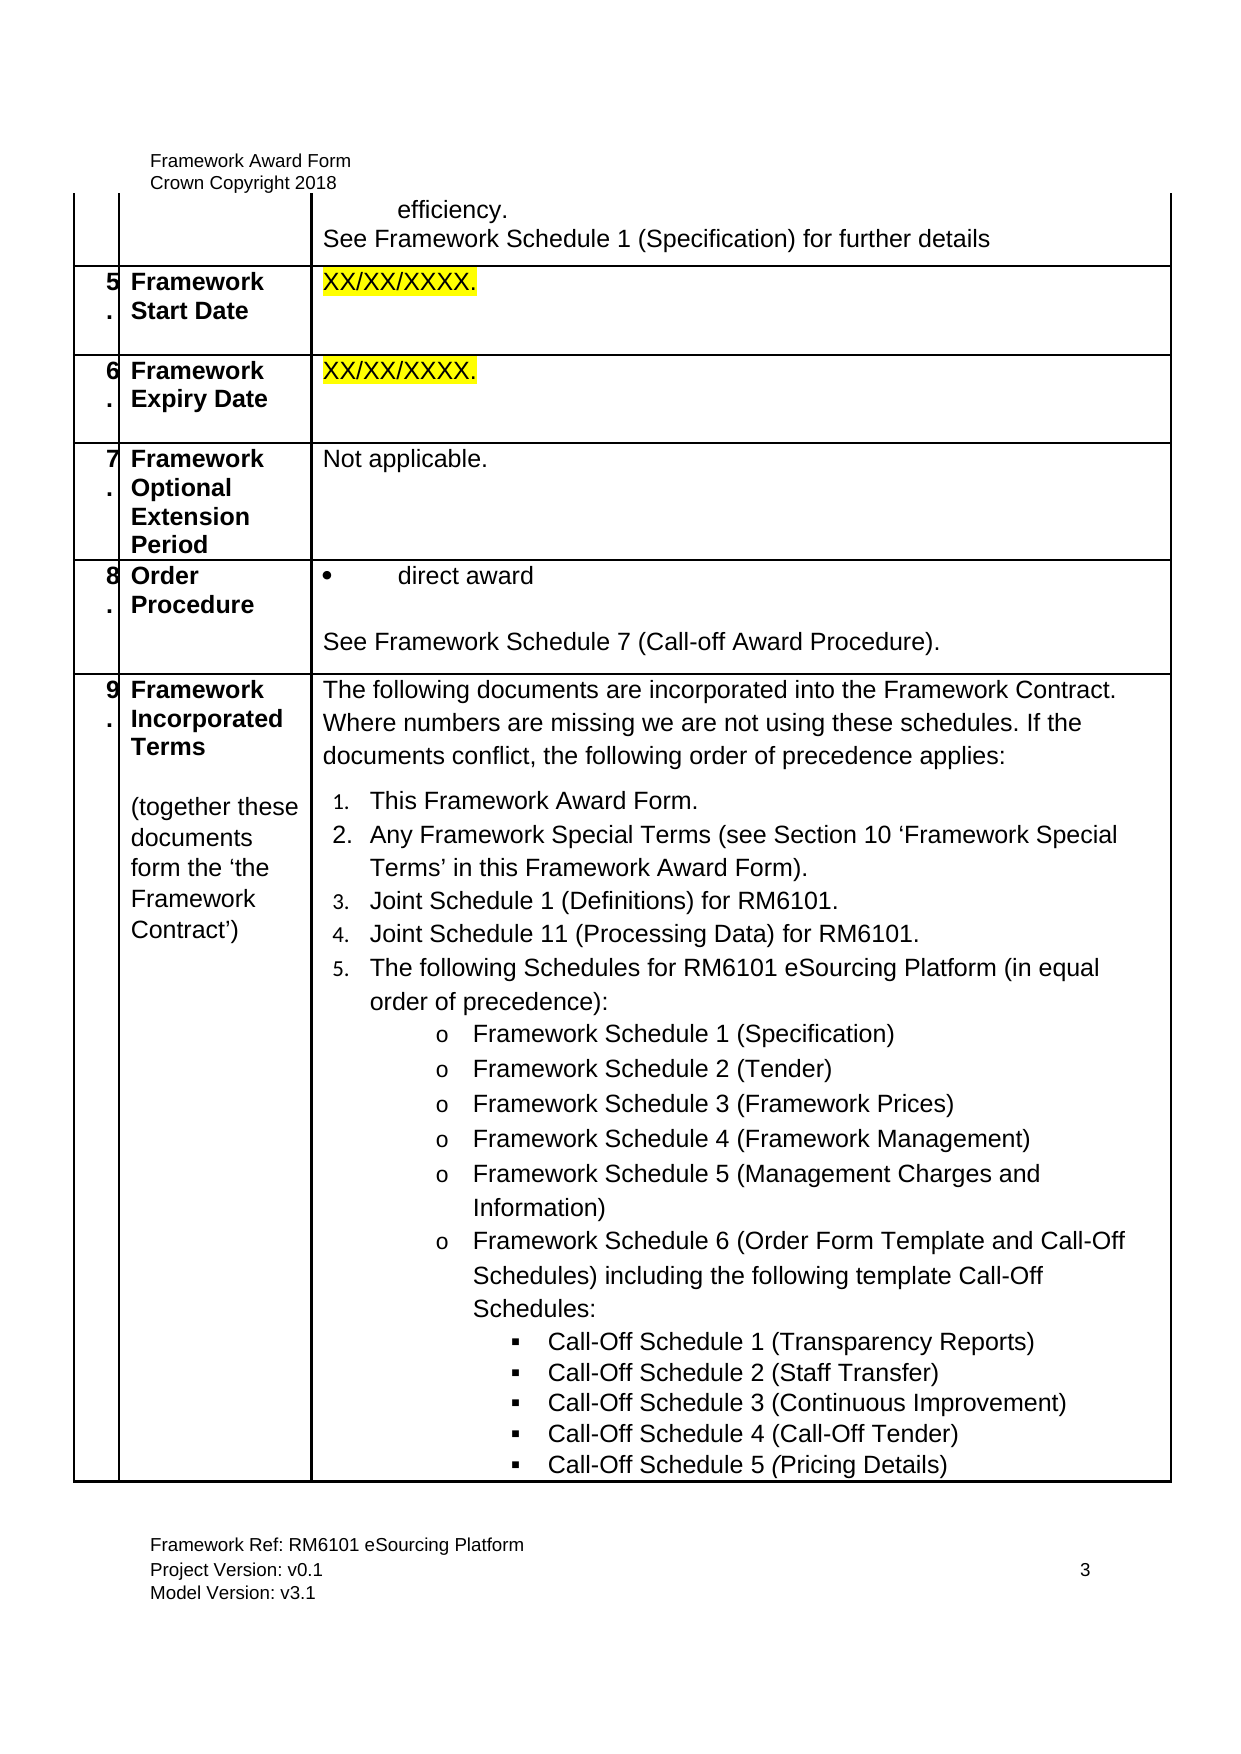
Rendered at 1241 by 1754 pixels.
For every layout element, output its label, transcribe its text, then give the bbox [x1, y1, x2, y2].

table_cell [75, 193, 118, 265]
table_cell XX/XX/XXXX. [313, 267, 1170, 353]
table_cell [120, 193, 310, 265]
table_cell XX/XX/XXXX. [313, 356, 1170, 442]
table_cell Framework Optional Extension Period [120, 444, 310, 559]
table_cell Order Procedure [120, 561, 310, 673]
table_cell [110, 364, 118, 369]
table_cell Not applicable. [313, 444, 1170, 559]
table_cell Framework Expiry Date [120, 356, 310, 442]
table_cell [75, 444, 118, 559]
table_cell Framework Incorporated Terms (together these documents form the ‘the Framework Contract’) [120, 675, 310, 1480]
table_cell efficiency. See Framework Schedule 1 (Specification) for further details [313, 193, 1170, 265]
table_cell The following documents are incorporated into the Framework Contract. Where numbers are missing we are not using these schedules. If the documents conflict, the following order of precedence applies: This Framework Award Form. Any Framework Special Terms (see Section 10 ‘Framework Special Terms’ in this Framework Award Form). Joint Schedule 1 (Definitions) for RM6101. Joint Schedule 11 (Processing Data) for RM6101. The following Schedules for RM6101 eSourcing Platform (in equal order of precedence): Framework Schedule 1 (Specification) Framework Schedule 2 (Tender) Framework Schedule 3 (Framework Prices) Framework Schedule 4 (Framework Management) Framework Schedule 5 (Management Charges and Information) Framework Schedule 6 (Order Form Template and Call-Off Schedules) including the following template Call-Off Schedules: Call-Off Schedule 1 (Transparency Reports) Call-Off Schedule 2 (Staff Transfer) Call-Off Schedule 3 (Continuous Improvement) Call-Off Schedule 4 (Call-Off Tender) Call-Off Schedule 5 (Pricing Details) Call-Off Schedule 6 (ICT Services) Call-Off Schedule 7 (Key Supplier Staff) Call-Off Schedule 8 (Business Continuity and Disaster Recovery) Call-Off Schedule 9 (Security) Call-Off Schedule 10 (Exit Management) Call-Off Schedule 11 (Installation Works) Call-Off Schedule 12 (Clustering) Call-Off Schedule 13 (Implementation Plan and Testing) Call-Off Schedule 14 (Service Levels) Call-Off Schedule 15 (Call-Off Contract Management) Call-Off Schedule 16 (Benchmarking) Call-Off Schedule 17 (MOD Terms) Call-Off Schedule 18 (Background Checks) Call-Off Schedule 19 (Scottish Law) Call-Off Schedule 20 (Call-Off Specification) Framework Schedule 7 (Call-Off Award Procedure) Framework Schedule 8 (Self Audit Certificate) Framework Schedule 9 (Cyber Essentials Scheme) Framework Schedule 10 (NOT USED) Framework Schedule 11 (Security) Joint Schedule 2 (Variation Form) Joint Schedule 3 (Insurance Requirements) Joint Schedule 4 (Commercially Sensitive Information) Joint Schedule 6 (Key Subcontractors) Joint Schedule 7 (Financial Difficulties) Joint Schedule 8 (Guarantee) Joint Schedule 10 (Rectification Plan) CCS Core Terms (version 3.0.2) Joint Schedule 5 (Corporate Social Responsibility) for RM6101 eSourcing. Framework Schedule 2 (Framework Tender) for RM6101 Vehicle Purchase, as long as any part of the Framework Tender that offers a better commercial position for CCS or Buyers (as decided by CCS) take precedence over the documents above. [313, 675, 1170, 1480]
table_cell [75, 356, 118, 442]
table_cell Framework Start Date [120, 267, 310, 353]
table_cell [75, 561, 118, 673]
table_cell direct award See Framework Schedule 7 (Call-off Award Procedure). [313, 561, 1170, 673]
table_cell [75, 675, 118, 1480]
table_cell [75, 267, 118, 353]
